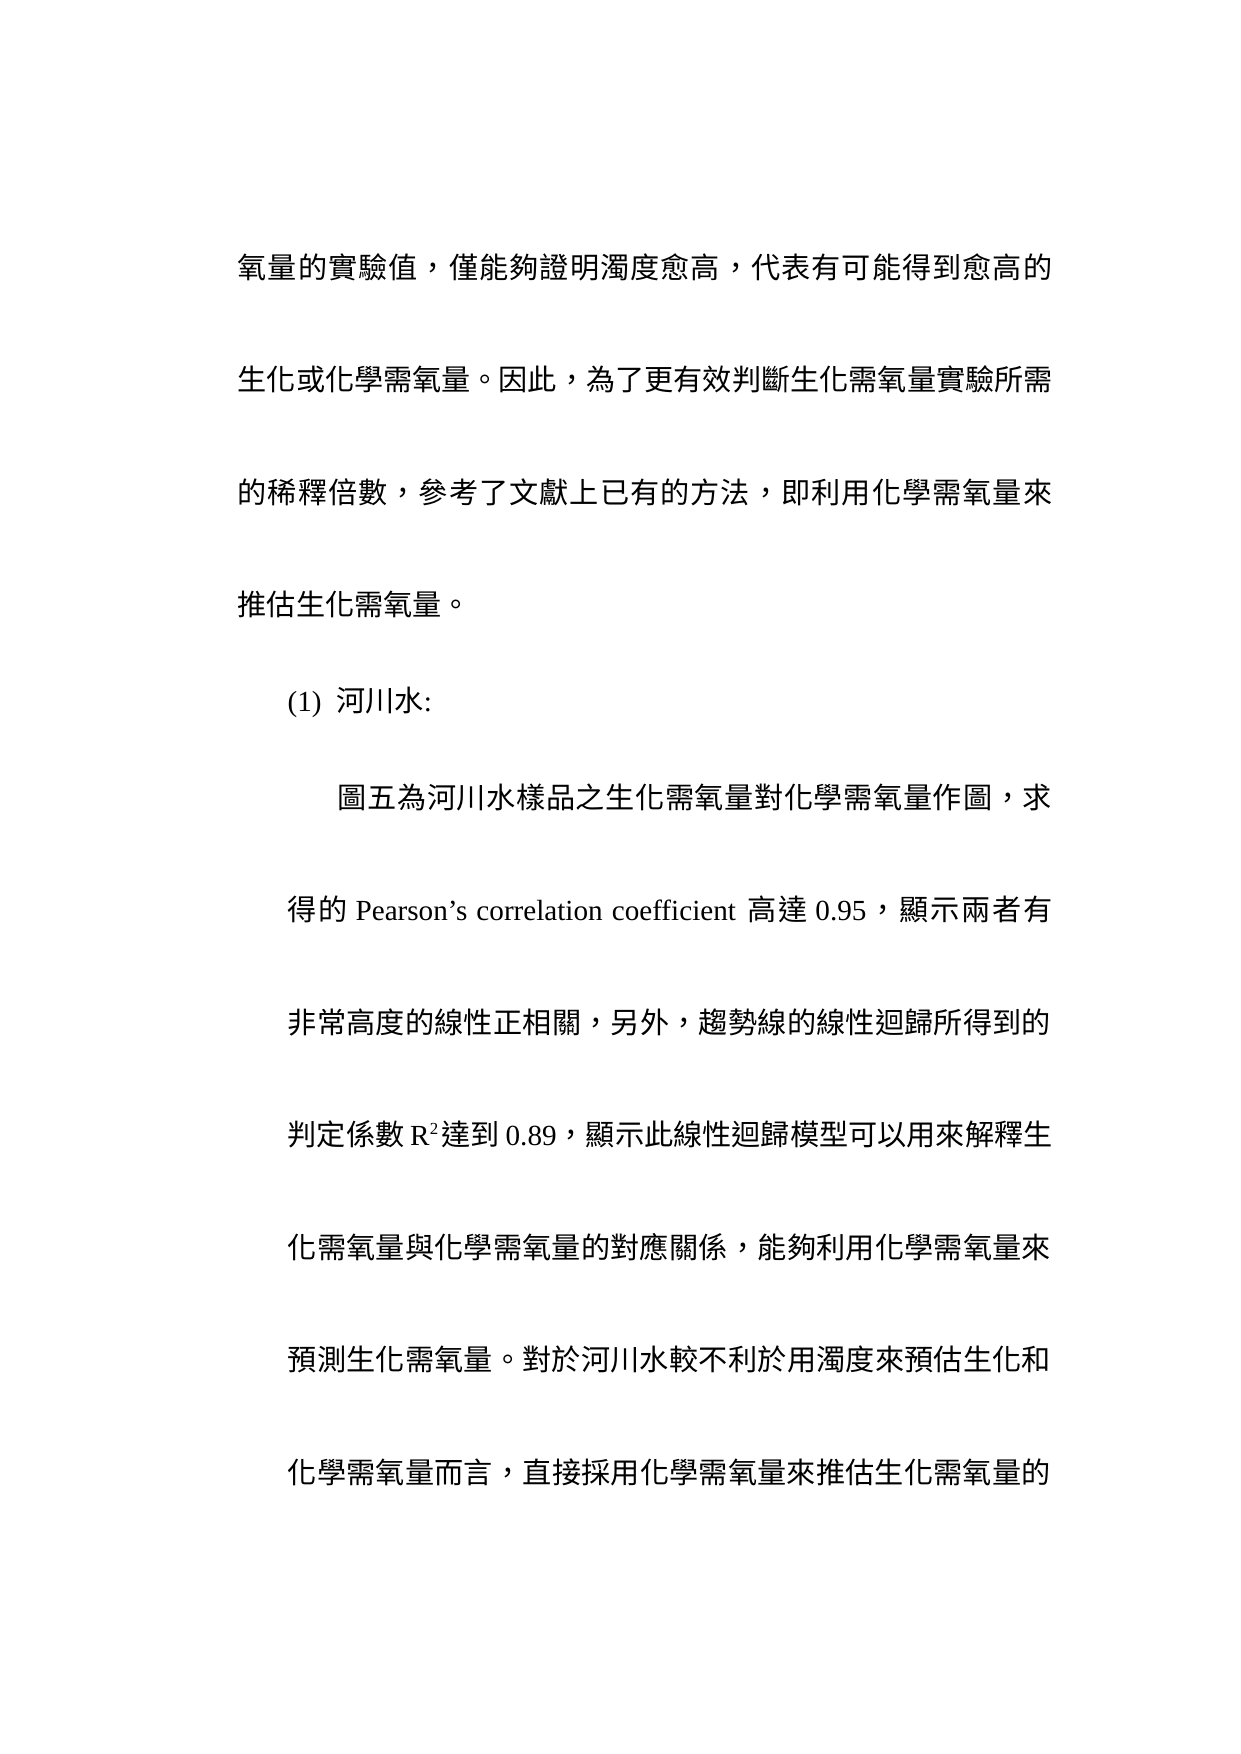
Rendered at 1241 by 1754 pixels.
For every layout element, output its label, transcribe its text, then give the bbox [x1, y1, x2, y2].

list 河川水: [287, 662, 1053, 737]
text 氧量的實驗值，僅能夠證明濁度愈高，代表有可能得到愈高的生化或化學需氧量。因此，為了更有效判斷生化需氧量實驗所需的稀釋倍數，參考了文獻上已有的方法，即利用化學需氧量來推估生化需氧量。 [237, 228, 1053, 641]
text 圖五為河川水樣品之生化需氧量對化學需氧量作圖，求得的Pearson’s correlation coefficient 高達0.95，顯示兩者有非常高度的線性正相關，另外，趨勢線的線性迴歸所得到的判定係數R2達到0.89，顯示此線性迴歸模型可以用來解釋生化需氧量與化學需氧量的對應關係，能夠利用化學需氧量來預測生化需氧量。對於河川水較不利於用濁度來預估生化和化學需氧量而言，直接採用化學需氧量來推估生化需氧量的 [287, 758, 1053, 1508]
